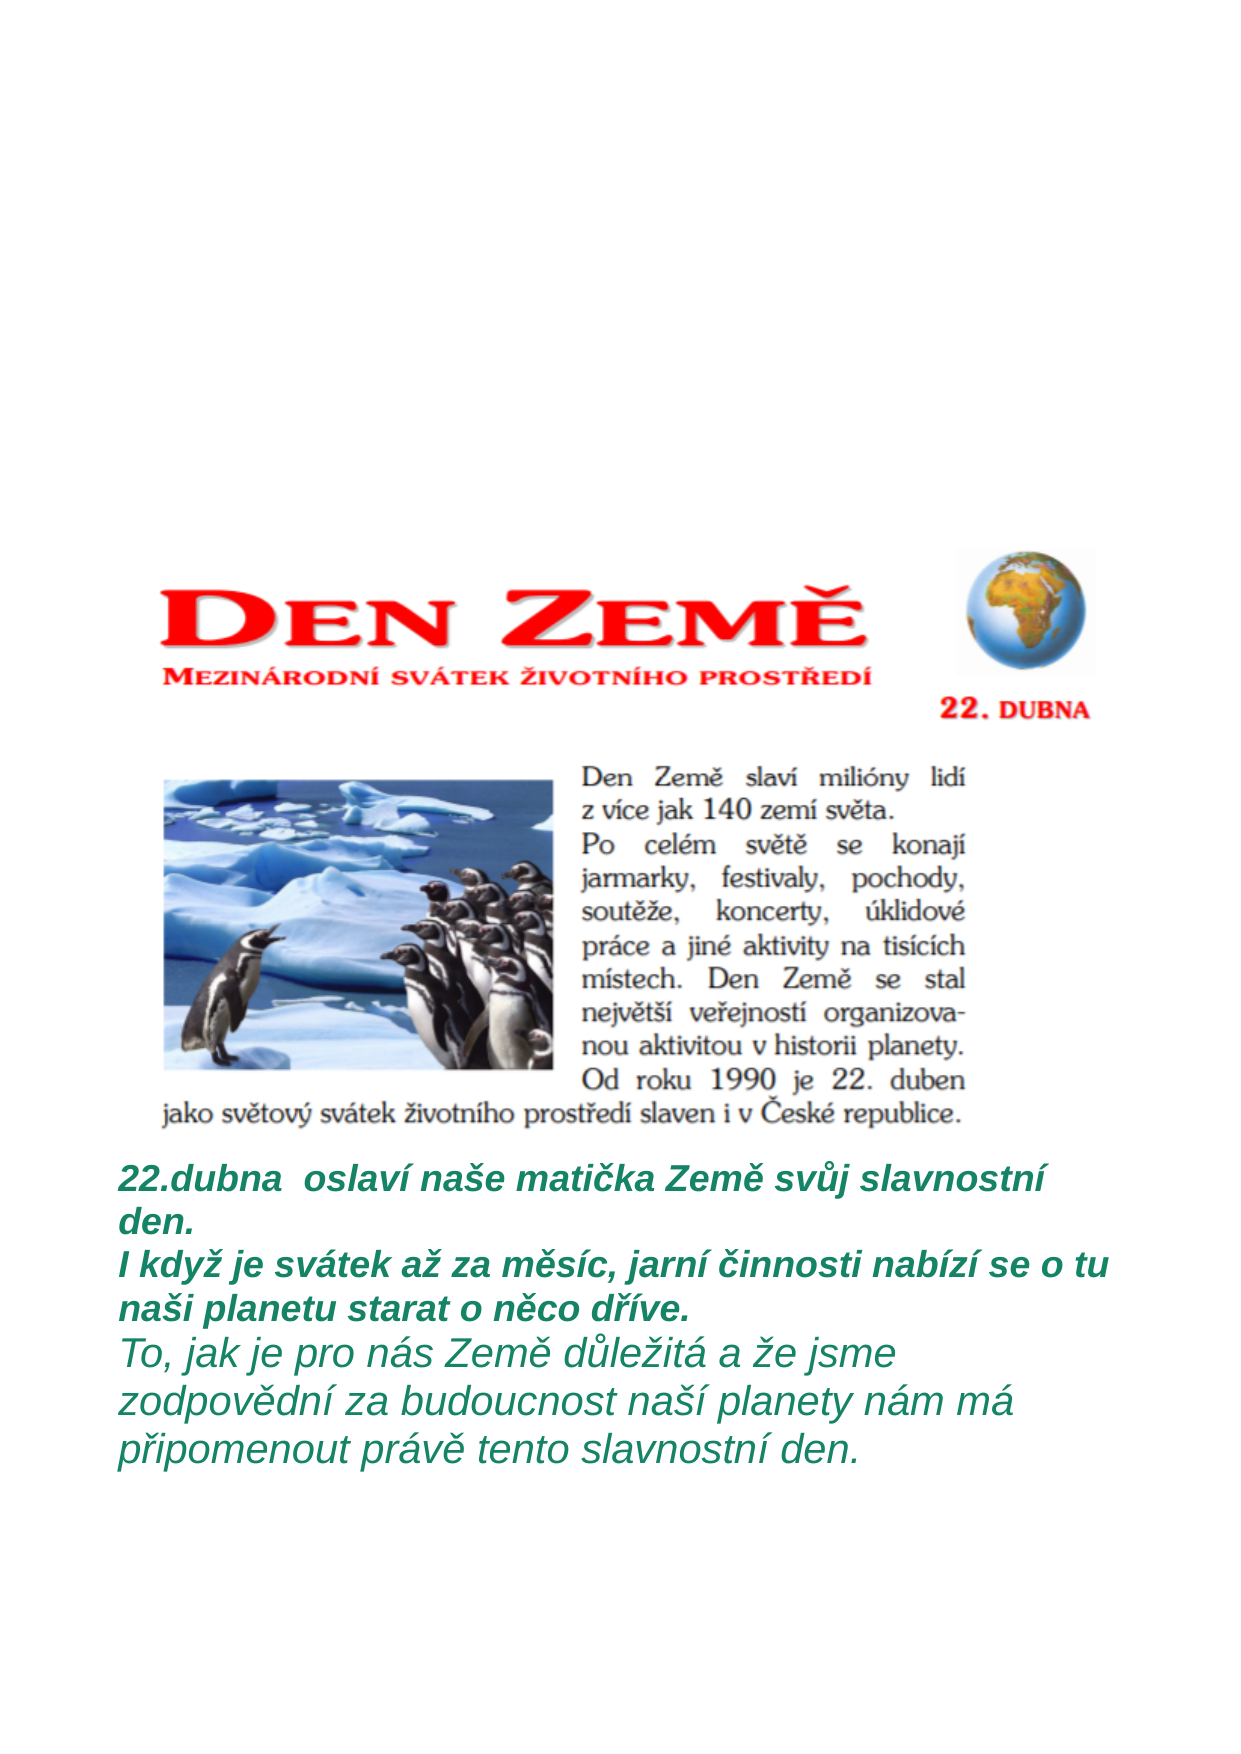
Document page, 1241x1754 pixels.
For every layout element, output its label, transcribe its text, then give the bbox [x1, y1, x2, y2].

text To, jak je pro nás Země důležitá a že jsme zodpovědní za budoucnost naší planety nám má připomenout právě tento slavnostní den. [118, 1329, 1122, 1473]
text 22.dubna oslaví naše matička Země svůj slavnostní den. [118, 1157, 1122, 1243]
text I když je svátek až za měsíc, jarní činnosti nabízí se o tu naši planetu starat o něco dříve. [118, 1243, 1122, 1329]
picture [117, 549, 1123, 1157]
